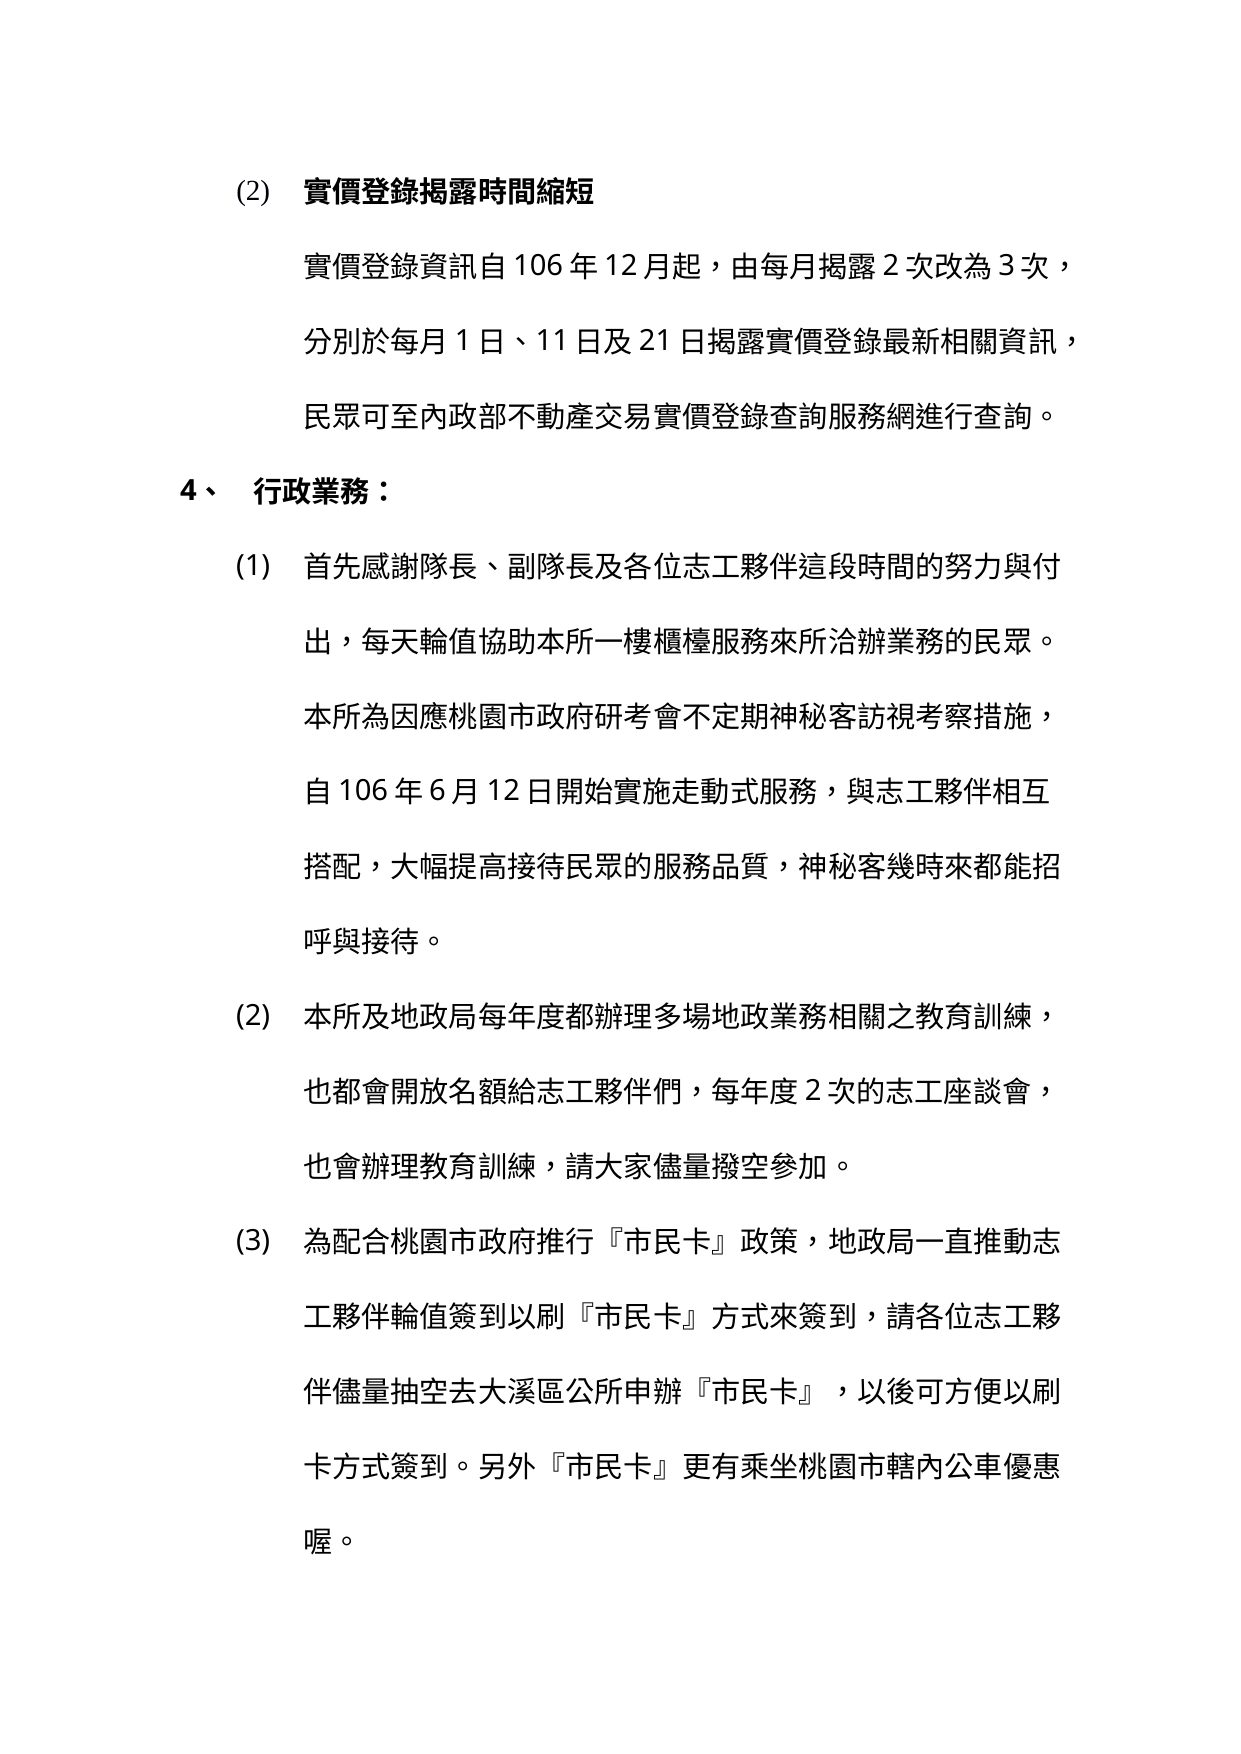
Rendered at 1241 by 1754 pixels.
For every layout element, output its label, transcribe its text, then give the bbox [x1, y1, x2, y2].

list 為配合桃園市政府推行『市民卡』政策，地政局一直推動志工夥伴輪值簽到以刷『市民卡』方式來簽到，請各位志工夥伴儘量抽空去大溪區公所申辦『市民卡』，以後可方便以刷卡方式簽到。另外『市民卡』更有乘坐桃園市轄內公車優惠喔。 [253, 1196, 1075, 1571]
list 實價登錄資訊自106年12月起，由每月揭露2次改為3次，分別於每月1日、11日及21日揭露實價登錄最新相關資訊，民眾可至內政部不動產交易實價登錄查詢服務網進行查詢。 [303, 221, 1075, 446]
list 首先感謝隊長、副隊長及各位志工夥伴這段時間的努力與付出，每天輪值協助本所一樓櫃檯服務來所洽辦業務的民眾。本所為因應桃園市政府研考會不定期神秘客訪視考察措施，自106年6月12日開始實施走動式服務，與志工夥伴相互搭配，大幅提高接待民眾的服務品質，神秘客幾時來都能招呼與接待。 [253, 521, 1075, 971]
list 實價登錄揭露時間縮短 [253, 146, 1075, 221]
list 行政業務： [203, 446, 1075, 521]
list 本所及地政局每年度都辦理多場地政業務相關之教育訓練，也都會開放名額給志工夥伴們，每年度2次的志工座談會，也會辦理教育訓練，請大家儘量撥空參加。 [253, 971, 1075, 1196]
